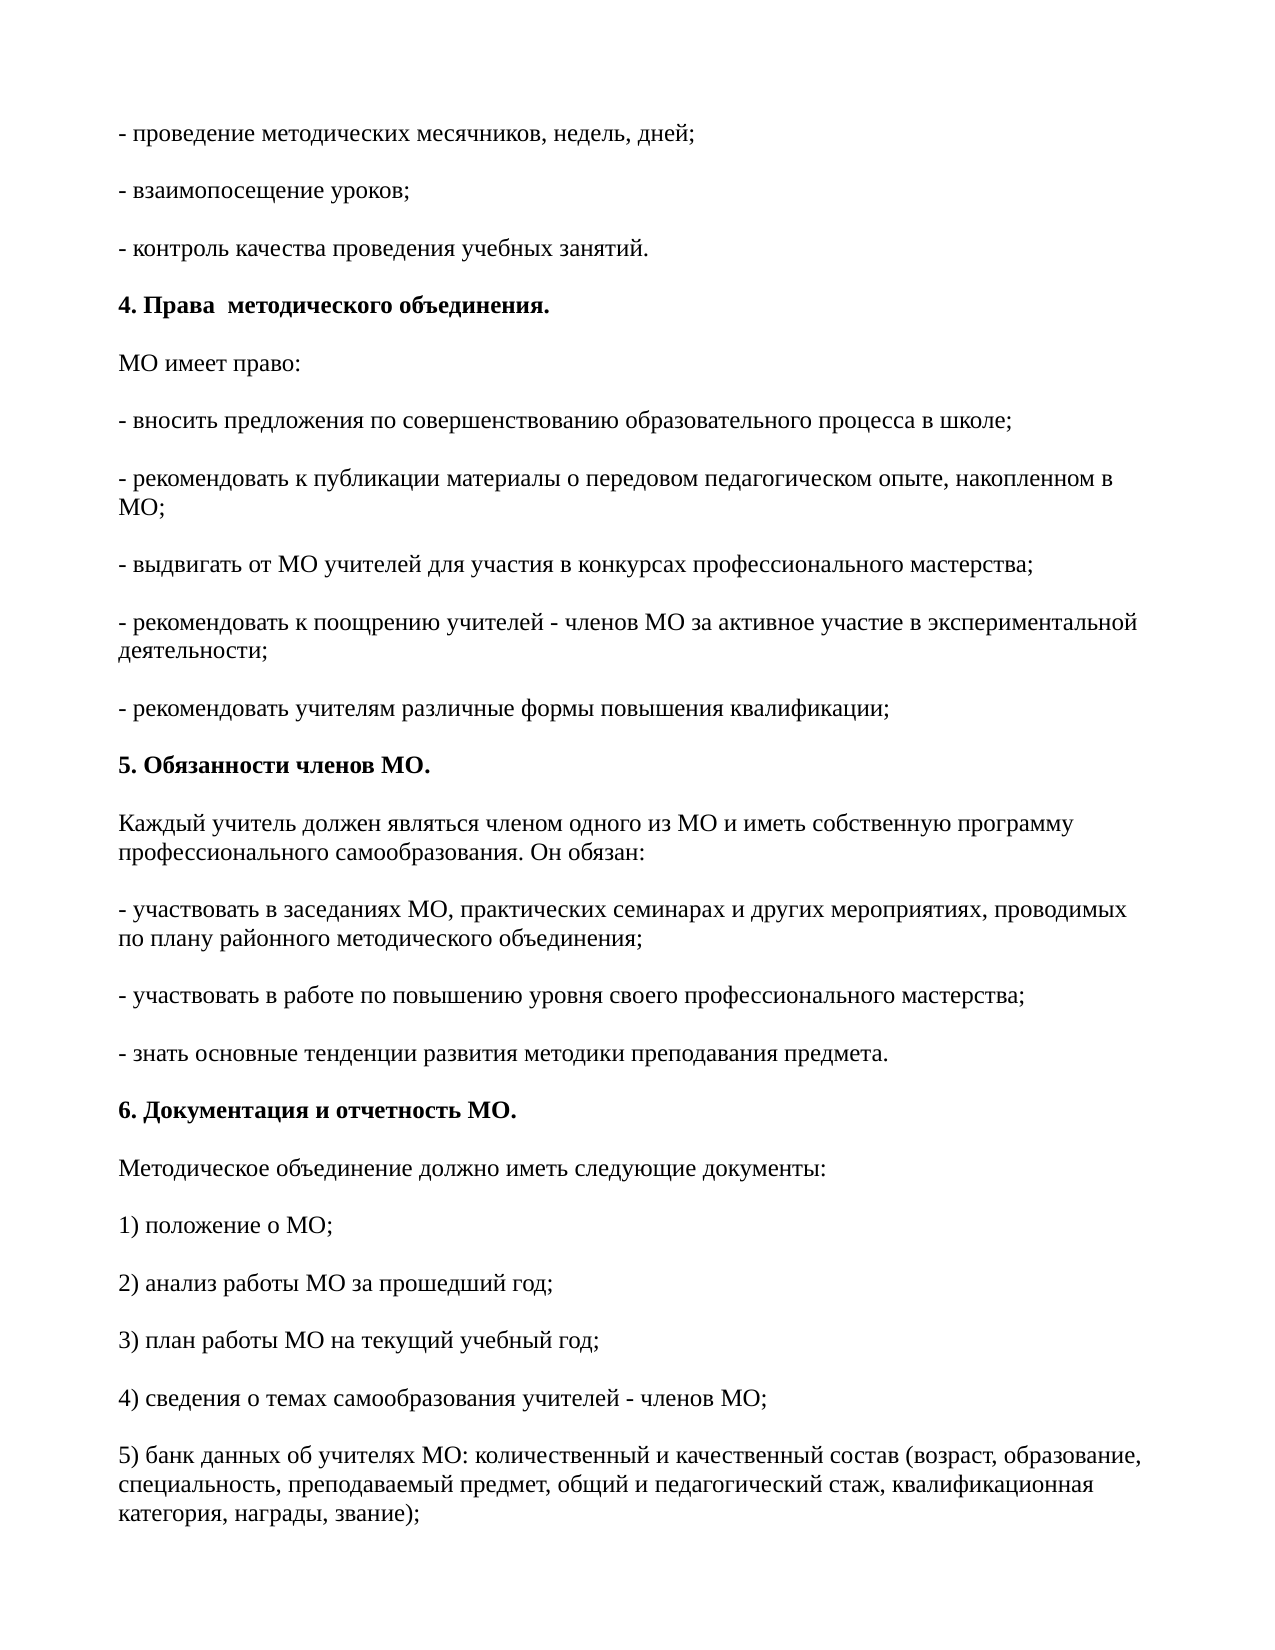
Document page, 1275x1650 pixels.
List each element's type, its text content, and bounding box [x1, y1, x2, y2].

text - знать основные тенденции развития методики преподавания предмета. [118, 1038, 1157, 1067]
text - рекомендовать учителям различные формы повышения квалификации; [118, 693, 1157, 722]
text - участвовать в заседаниях МО, практических семинарах и других мероприятиях, проводимых по плану районного методического объединения; [118, 894, 1157, 952]
text - рекомендовать к поощрению учителей - членов МО за активное участие в экспериментальной деятельности; [118, 607, 1157, 664]
text - взаимопосещение уроков; [118, 176, 1157, 204]
text - проведение методических месячников, недель, дней; [118, 118, 1157, 147]
text - выдвигать от МО учителей для участия в конкурсах профессионального мастерства; [118, 549, 1157, 578]
text 4) сведения о темах самообразования учителей - членов МО; [118, 1383, 1157, 1412]
text 6. Документация и отчетность МО. [118, 1096, 1157, 1124]
text 4. Права методического объединения. [118, 291, 1157, 319]
text 2) анализ работы МО за прошедший год; [118, 1268, 1157, 1297]
text - рекомендовать к публикации материалы о передовом педагогическом опыте, накопленном в МО; [118, 463, 1157, 521]
text 3) план работы МО на текущий учебный год; [118, 1326, 1157, 1354]
text 1) положение о МО; [118, 1211, 1157, 1239]
text - вносить предложения по совершенствованию образовательного процесса в школе; [118, 406, 1157, 434]
text Каждый учитель должен являться членом одного из МО и иметь собственную программу профессионального самообразования. Он обязан: [118, 808, 1157, 866]
text 5) банк данных об учителях МО: количественный и качественный состав (возраст, образование, специальность, преподаваемый предмет, общий и педагогический стаж, квалификационная категория, награды, звание); [118, 1441, 1157, 1527]
text - контроль качества проведения учебных занятий. [118, 233, 1157, 262]
text Методическое объединение должно иметь следующие документы: [118, 1153, 1157, 1182]
text - участвовать в работе по повышению уровня своего профессионального мастерства; [118, 981, 1157, 1009]
text МО имеет право: [118, 348, 1157, 377]
text 5. Обязанности членов МО. [118, 751, 1157, 779]
